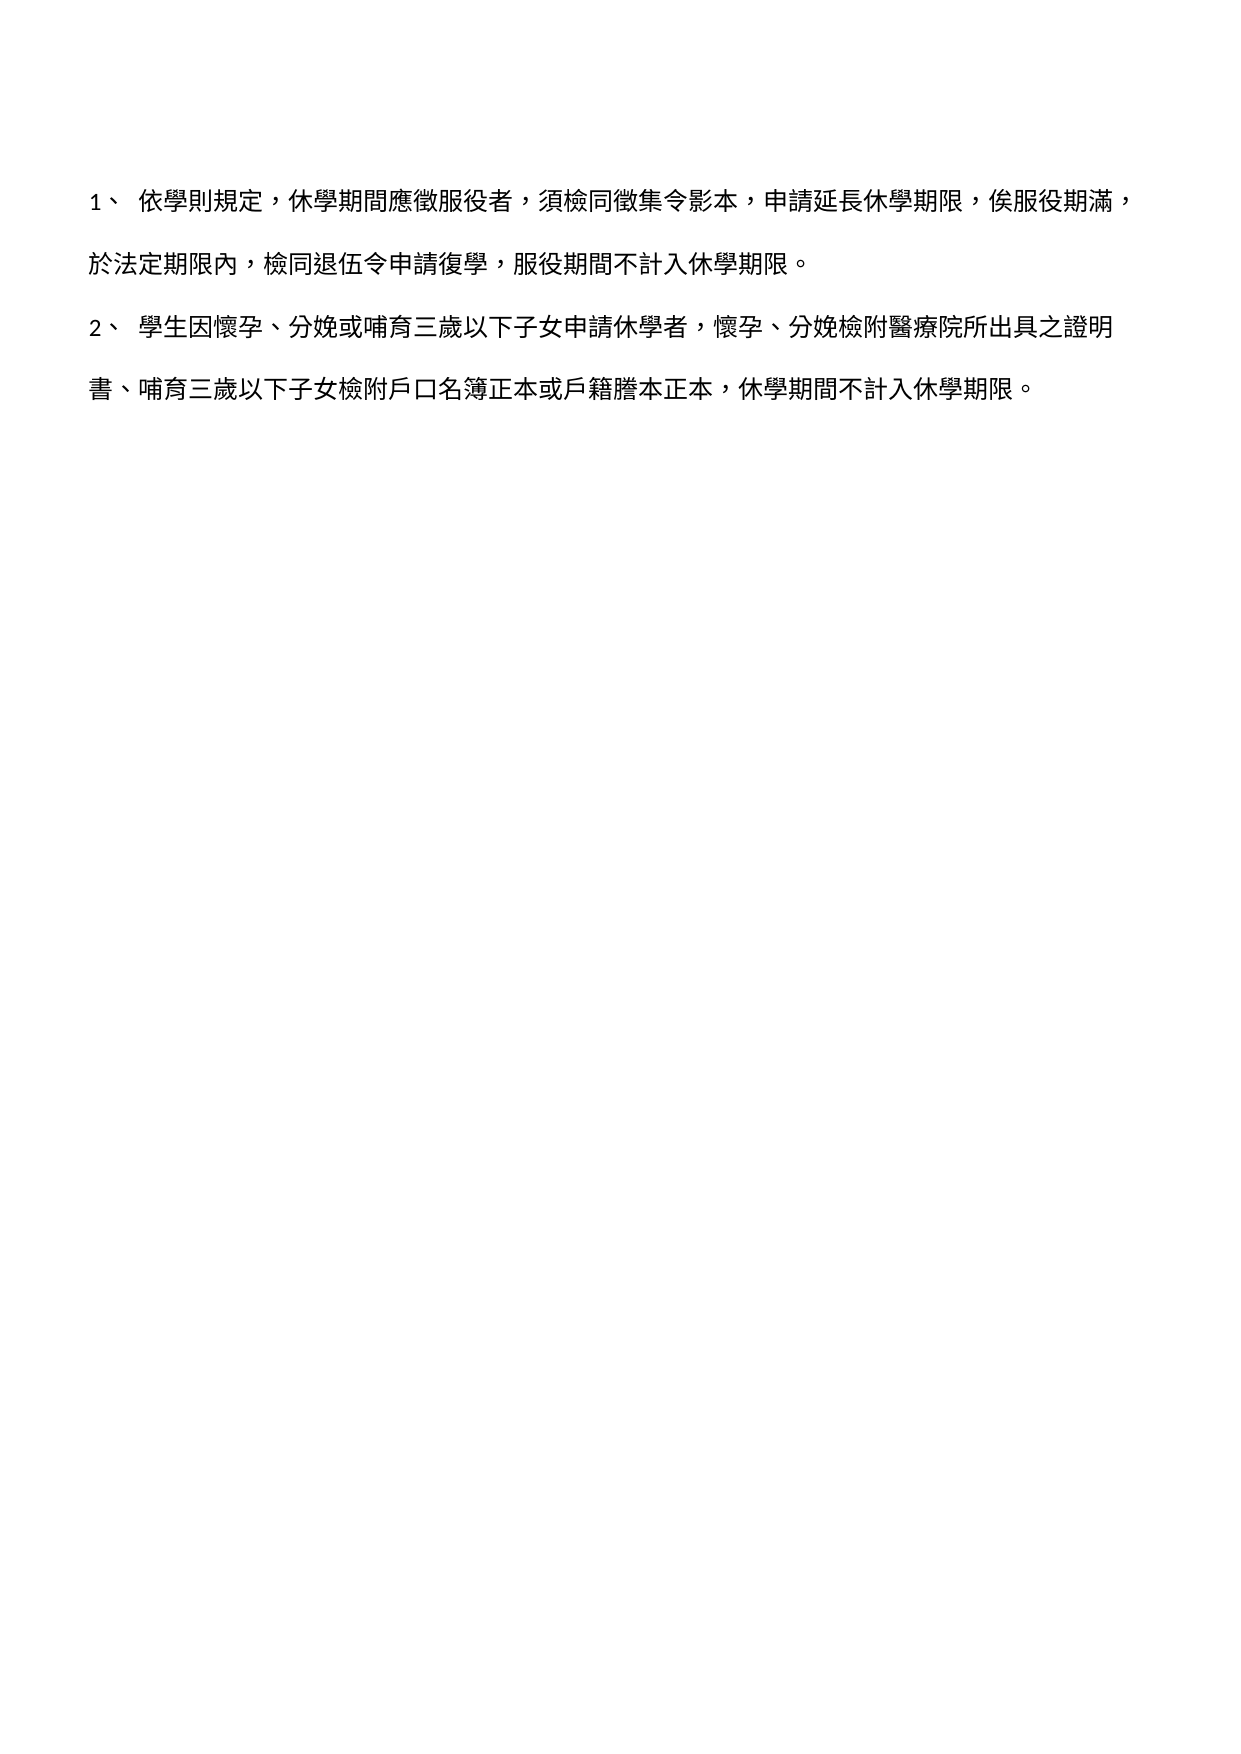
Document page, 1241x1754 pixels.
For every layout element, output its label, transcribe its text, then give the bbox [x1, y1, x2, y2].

list 學生因懷孕、分娩或哺育三歲以下子女申請休學者，懷孕、分娩檢附醫療院所出具之證明書、哺育三歲以下子女檢附戶口名簿正本或戶籍謄本正本，休學期間不計入休學期限。 [89, 283, 1137, 408]
list 依學則規定，休學期間應徵服役者，須檢同徵集令影本，申請延長休學期限，俟服役期滿，於法定期限內，檢同退伍令申請復學，服役期間不計入休學期限。 [89, 158, 1137, 283]
